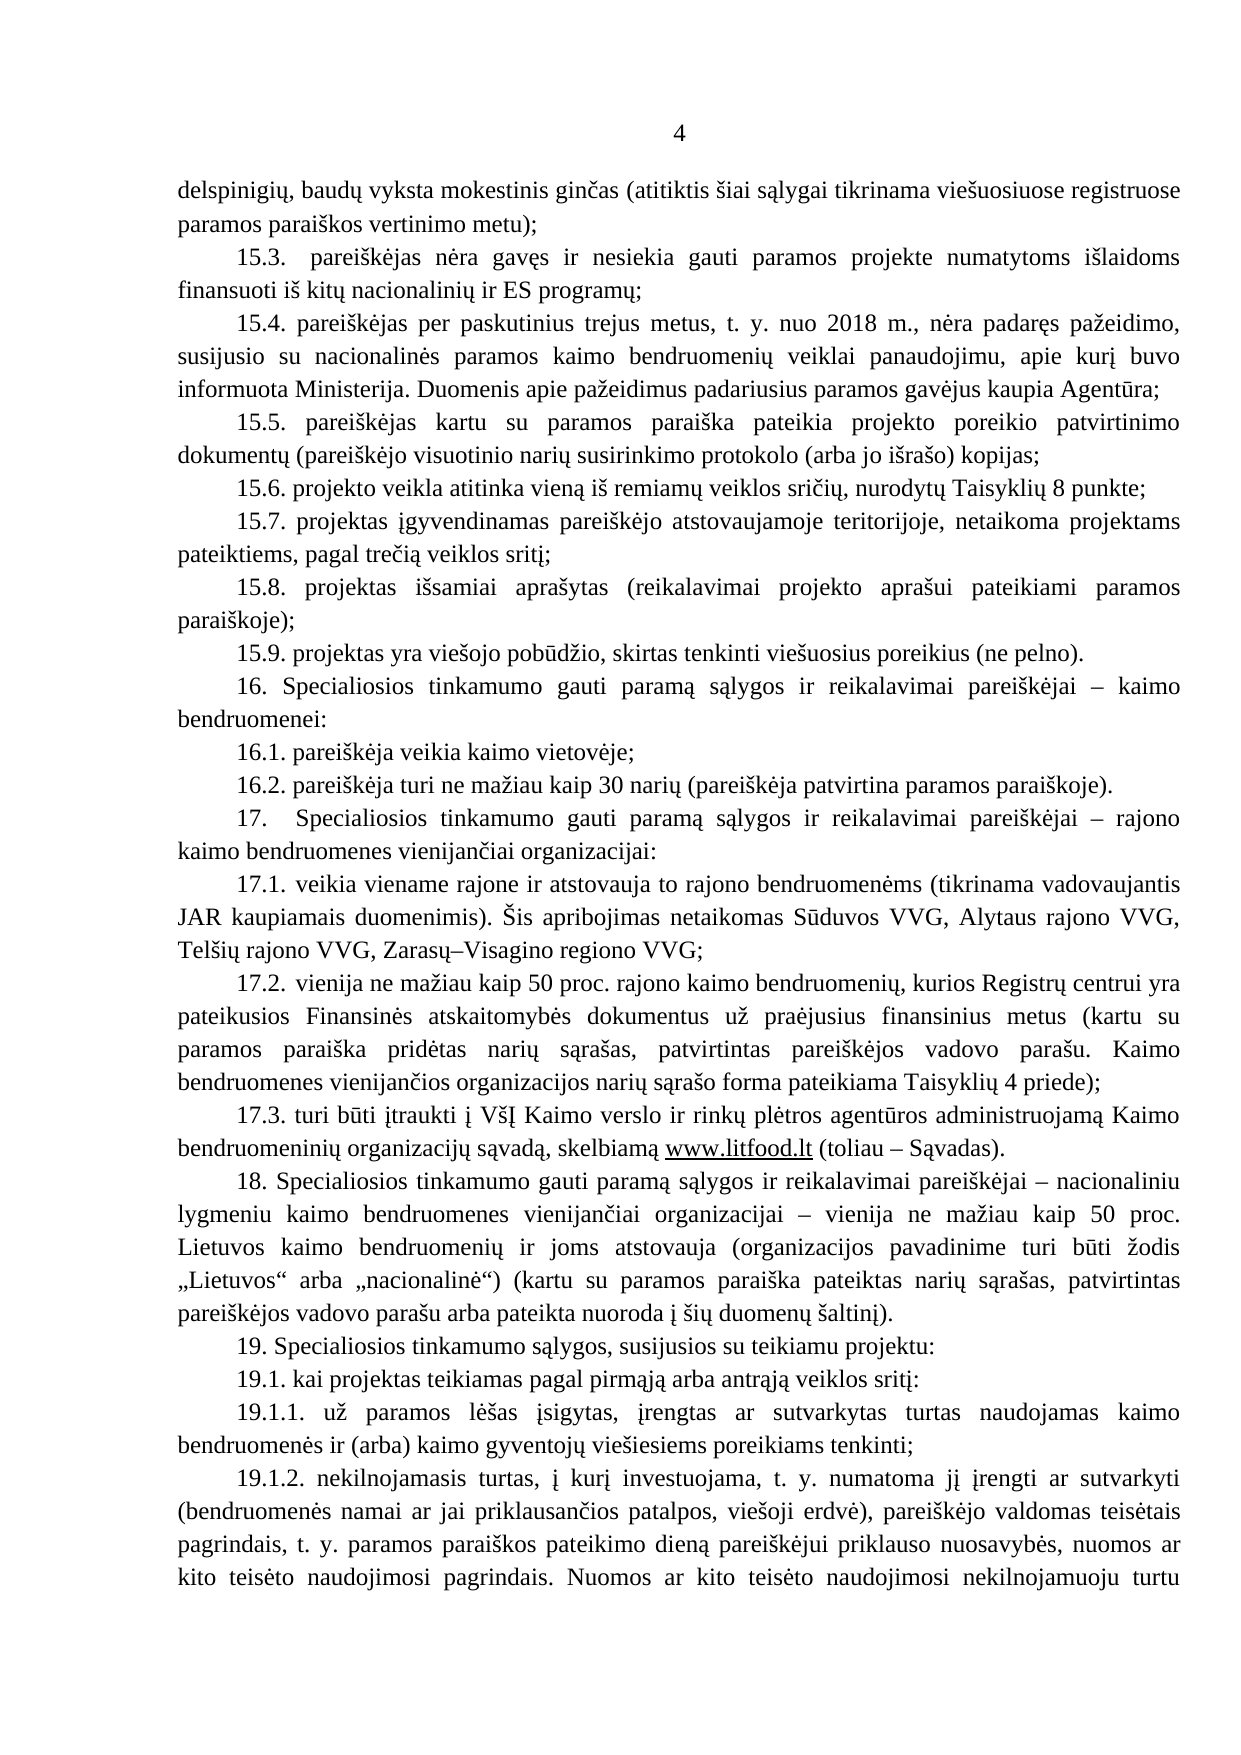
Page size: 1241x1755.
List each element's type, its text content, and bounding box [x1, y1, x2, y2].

text 16.2. pareiškėja turi ne mažiau kaip 30 narių (pareiškėja patvirtina paramos paraiškoje). [177, 770, 1181, 799]
text 15.4. pareiškėjas per paskutinius trejus metus, t. y. nuo 2018 m., nėra padaręs pažeidimo, susijusio su nacionalinės paramos kaimo bendruomenių veiklai panaudojimu, apie kurį buvo informuota Ministerija. Duomenis apie pažeidimus padariusius paramos gavėjus kaupia Agentūra; [177, 308, 1181, 402]
text 15.5. pareiškėjas kartu su paramos paraiška pateikia projekto poreikio patvirtinimo dokumentų (pareiškėjo visuotinio narių susirinkimo protokolo (arba jo išrašo) kopijas; [177, 407, 1181, 468]
text 19.1. kai projektas teikiamas pagal pirmąją arba antrąją veiklos sritį: [177, 1364, 1181, 1393]
text 16. Specialiosios tinkamumo gauti paramą sąlygos ir reikalavimai pareiškėjai – kaimo bendruomenei: [177, 671, 1181, 733]
text 17.2. vienija ne mažiau kaip 50 proc. rajono kaimo bendruomenių, kurios Registrų centrui yra pateikusios Finansinės atskaitomybės dokumentus už praėjusius finansinius metus (kartu su paramos paraiška pridėtas narių sąrašas, patvirtintas pareiškėjos vadovo parašu. Kaimo bendruomenes vienijančios organizacijos narių sąrašo forma pateikiama Taisyklių 4 priede); [177, 968, 1181, 1096]
text 17.3. turi būti įtraukti į VšĮ Kaimo verslo ir rinkų plėtros agentūros administruojamą Kaimo bendruomeninių organizacijų sąvadą, skelbiamą www.litfood.lt (toliau – Sąvadas). [177, 1100, 1181, 1162]
text 15.9. projektas yra viešojo pobūdžio, skirtas tenkinti viešuosius poreikius (ne pelno). [177, 638, 1181, 667]
text 16.1. pareiškėja veikia kaimo vietovėje; [177, 737, 1181, 766]
text 17. Specialiosios tinkamumo gauti paramą sąlygos ir reikalavimai pareiškėjai – rajono kaimo bendruomenes vienijančiai organizacijai: [177, 803, 1181, 865]
text 15.6. projekto veikla atitinka vieną iš remiamų veiklos sričių, nurodytų Taisyklių 8 punkte; [177, 473, 1181, 502]
text 19.1.1. už paramos lėšas įsigytas, įrengtas ar sutvarkytas turtas naudojamas kaimo bendruomenės ir (arba) kaimo gyventojų viešiesiems poreikiams tenkinti; [177, 1397, 1181, 1459]
text 17.1. veikia viename rajone ir atstovauja to rajono bendruomenėms (tikrinama vadovaujantis JAR kaupiamais duomenimis). Šis apribojimas netaikomas Sūduvos VVG, Alytaus rajono VVG, Telšių rajono VVG, Zarasų–Visagino regiono VVG; [177, 869, 1181, 964]
text 19. Specialiosios tinkamumo sąlygos, susijusios su teikiamu projektu: [177, 1331, 1181, 1360]
text 19.1.2. nekilnojamasis turtas, į kurį investuojama, t. y. numatoma jį įrengti ar sutvarkyti (bendruomenės namai ar jai priklausančios patalpos, viešoji erdvė), pareiškėjo valdomas teisėtais pagrindais, t. y. paramos paraiškos pateikimo dieną pareiškėjui priklauso nuosavybės, nuomos ar kito teisėto naudojimosi pagrindais. Nuomos ar kito teisėto naudojimosi nekilnojamuoju turtu [177, 1463, 1181, 1591]
text 15.3. pareiškėjas nėra gavęs ir nesiekia gauti paramos projekte numatytoms išlaidoms finansuoti iš kitų nacionalinių ir ES programų; [177, 242, 1181, 303]
text 18. Specialiosios tinkamumo gauti paramą sąlygos ir reikalavimai pareiškėjai – nacionaliniu lygmeniu kaimo bendruomenes vienijančiai organizacijai – vienija ne mažiau kaip 50 proc. Lietuvos kaimo bendruomenių ir joms atstovauja (organizacijos pavadinime turi būti žodis „Lietuvos“ arba „nacionalinė“) (kartu su paramos paraiška pateiktas narių sąrašas, patvirtintas pareiškėjos vadovo parašu arba pateikta nuoroda į šių duomenų šaltinį). [177, 1166, 1181, 1327]
text delspinigių, baudų vyksta mokestinis ginčas (atitiktis šiai sąlygai tikrinama viešuosiuose registruose paramos paraiškos vertinimo metu); [177, 176, 1181, 237]
text 15.8. projektas išsamiai aprašytas (reikalavimai projekto aprašui pateikiami paramos paraiškoje); [177, 572, 1181, 634]
text 15.7. projektas įgyvendinamas pareiškėjo atstovaujamoje teritorijoje, netaikoma projektams pateiktiems, pagal trečią veiklos sritį; [177, 506, 1181, 568]
